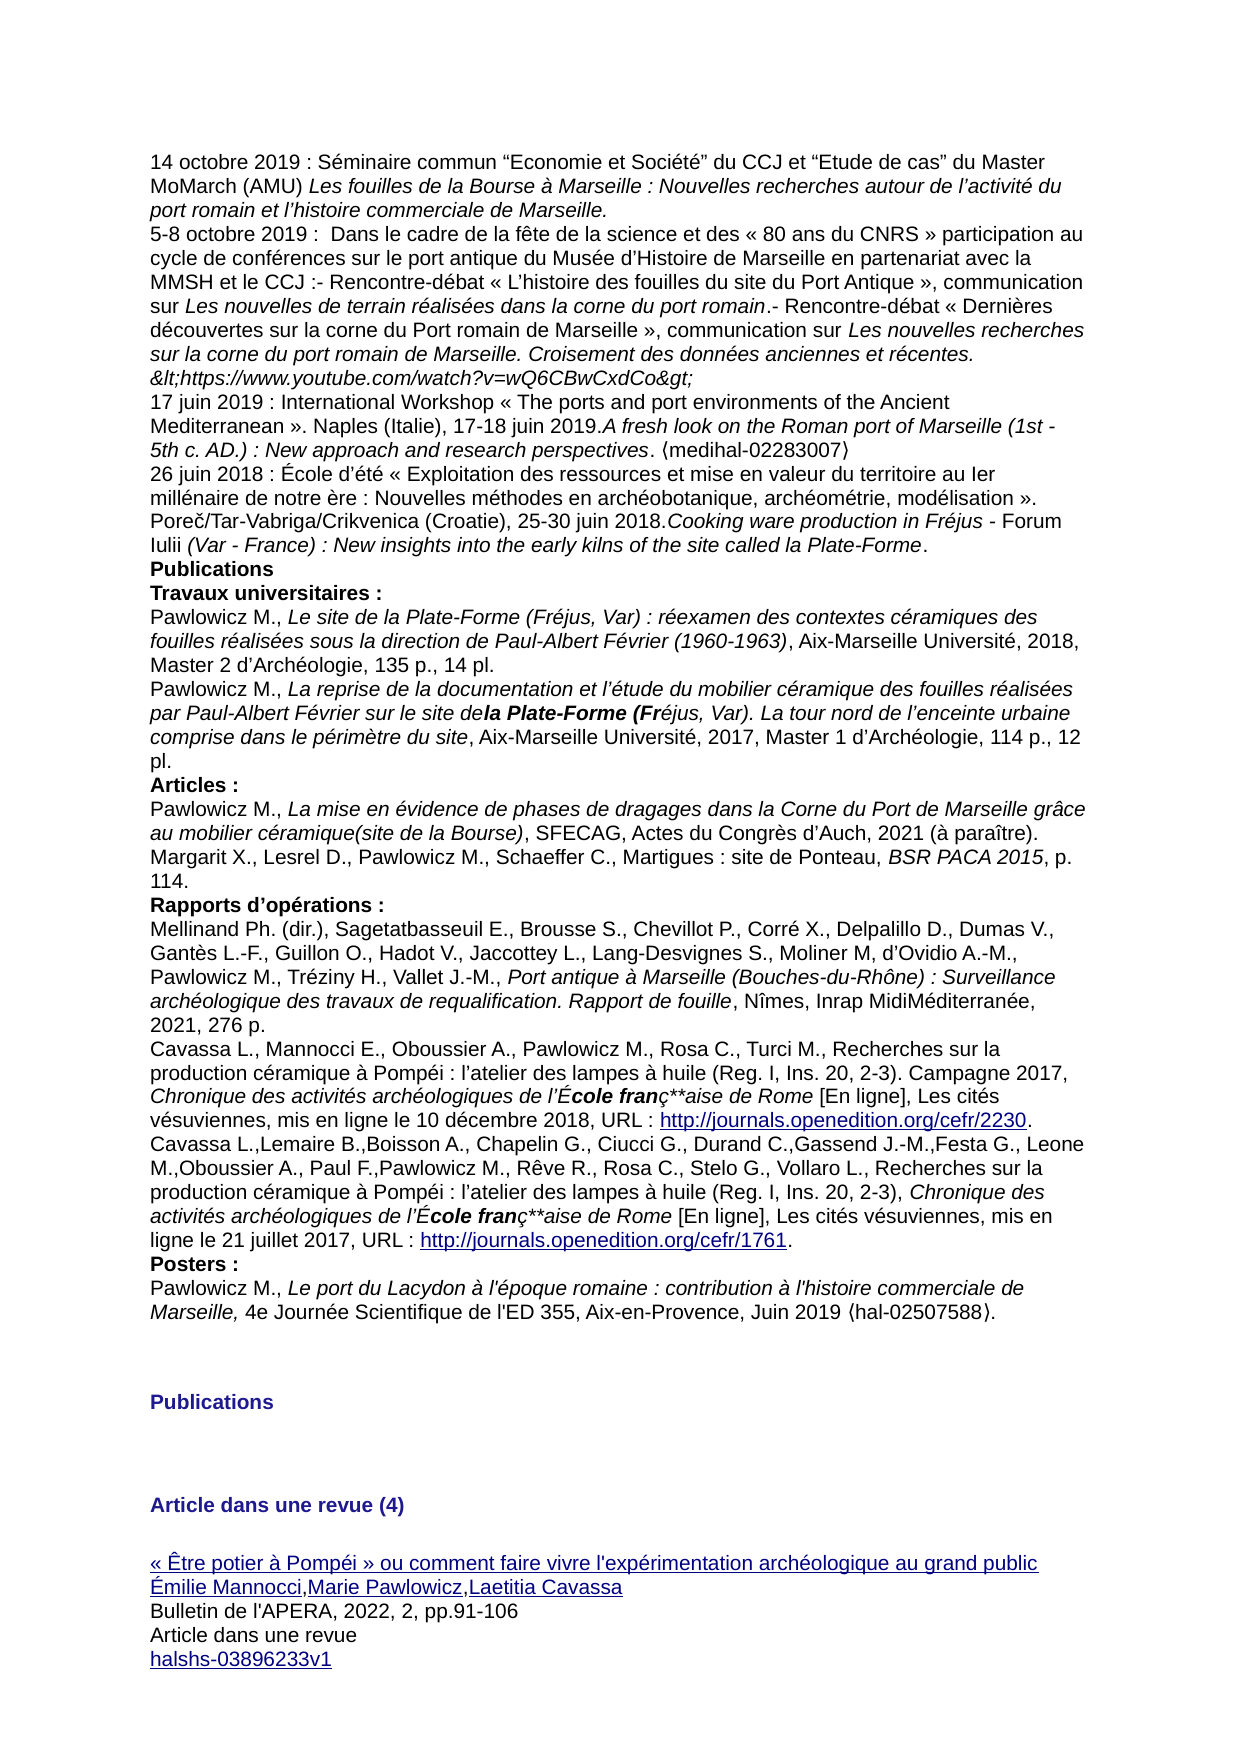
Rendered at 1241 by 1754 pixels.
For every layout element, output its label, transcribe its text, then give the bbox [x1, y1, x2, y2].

text Cavassa L.,Lemaire B.,Boisson A., Chapelin G., Ciucci G., Durand C.,Gassend J.-M.,Festa G., Leone M.,Oboussier A., Paul F.,Pawlowicz M., Rêve R., Rosa C., Stelo G., Vollaro L., Recherches sur la production céramique à Pompéi : l’atelier des lampes à huile (Reg. I, Ins. 20, 2-3), Chronique des activités archéologiques de l’École franç**aise de Rome [En ligne], Les cités vésuviennes, mis en ligne le 21 juillet 2017, URL : http://journals.openedition.org/cefr/1761. [150, 1132, 1090, 1252]
text Articles : [150, 773, 1090, 797]
text Cavassa L., Mannocci E., Oboussier A., Pawlowicz M., Rosa C., Turci M., Recherches sur la production céramique à Pompéi : l’atelier des lampes à huile (Reg. I, Ins. 20, 2-3). Campagne 2017, Chronique des activités archéologiques de l’École franç**aise de Rome [En ligne], Les cités vésuviennes, mis en ligne le 10 décembre 2018, URL : http://journals.openedition.org/cefr/2230. [150, 1036, 1090, 1132]
text Mellinand Ph. (dir.), Sagetatbasseuil E., Brousse S., Chevillot P., Corré X., Delpalillo D., Dumas V., Gantès L.-F., Guillon O., Hadot V., Jaccottey L., Lang-Desvignes S., Moliner M, d’Ovidio A.-M., Pawlowicz M., Tréziny H., Vallet J.-M., Port antique à Marseille (Bouches-du-Rhône) : Surveillance archéologique des travaux de requalification. Rapport de fouille, Nîmes, Inrap MidiMéditerranée, 2021, 276 p. [150, 917, 1090, 1036]
text Pawlowicz M., Le site de la Plate-Forme (Fréjus, Var) : réexamen des contextes céramiques des fouilles réalisées sous la direction de Paul-Albert Février (1960-1963), Aix-Marseille Université, 2018, Master 2 d’Archéologie, 135 p., 14 pl. [150, 605, 1090, 677]
text Publications [150, 557, 1090, 581]
text Margarit X., Lesrel D., Pawlowicz M., Schaeffer C., Martigues : site de Ponteau, BSR PACA 2015, p. 114. [150, 845, 1090, 893]
text Posters : [150, 1252, 1090, 1276]
text 26 juin 2018 : École d’été « Exploitation des ressources et mise en valeur du territoire au Ier millénaire de notre ère : Nouvelles méthodes en archéobotanique, archéométrie, modélisation ». Poreč/Tar-Vabriga/Crikvenica (Croatie), 25-30 juin 2018.Cooking ware production in Fréjus - Forum Iulii (Var - France) : New insights into the early kilns of the site called la Plate-Forme. [150, 461, 1090, 557]
text Pawlowicz M., La mise en évidence de phases de dragages dans la Corne du Port de Marseille grâce au mobilier céramique(site de la Bourse), SFECAG, Actes du Congrès d’Auch, 2021 (à paraître). [150, 797, 1090, 845]
text 5-8 octobre 2019 : Dans le cadre de la fête de la science et des « 80 ans du CNRS » participation au cycle de conférences sur le port antique du Musée d’Histoire de Marseille en partenariat avec la MMSH et le CCJ :- Rencontre-débat « L’histoire des fouilles du site du Port Antique », communication sur Les nouvelles de terrain réalisées dans la corne du port romain.- Rencontre-débat « Dernières découvertes sur la corne du Port romain de Marseille », communication sur Les nouvelles recherches sur la corne du port romain de Marseille. Croisement des données anciennes et récentes. &lt;https://www.youtube.com/watch?v=wQ6CBwCxdCo&gt; [150, 222, 1090, 389]
table_header « Être potier à Pompéi » ou comment faire vivre l'expérimentation archéologique au grand public Émilie Mannocci,Marie Pawlowicz,Laetitia Cavassa Bulletin de l'APERA, 2022, 2, pp.91-106 Article dans une revue halshs-03896233v1 [150, 1551, 1090, 1671]
subtitle Article dans une revue (4) [150, 1493, 1090, 1517]
text Pawlowicz M., Le port du Lacydon à l'époque romaine : contribution à l'histoire commerciale de Marseille, 4e Journée Scientifique de l'ED 355, Aix-en-Provence, Juin 2019 ⟨hal-02507588⟩. [150, 1276, 1090, 1324]
text Travaux universitaires : [150, 581, 1090, 605]
text Rapports d’opérations : [150, 893, 1090, 917]
text Pawlowicz M., La reprise de la documentation et l’étude du mobilier céramique des fouilles réalisées par Paul-Albert Février sur le site dela Plate-Forme (Fréjus, Var). La tour nord de l’enceinte urbaine comprise dans le périmètre du site, Aix-Marseille Université, 2017, Master 1 d’Archéologie, 114 p., 12 pl. [150, 677, 1090, 773]
text 17 juin 2019 : International Workshop « The ports and port environments of the Ancient Mediterranean ». Naples (Italie), 17-18 juin 2019.A fresh look on the Roman port of Marseille (1st - 5th c. AD.) : New approach and research perspectives. ⟨medihal-02283007⟩ [150, 389, 1090, 461]
subtitle Publications [150, 1389, 1090, 1413]
text 14 octobre 2019 : Séminaire commun “Economie et Société” du CCJ et “Etude de cas” du Master MoMarch (AMU) Les fouilles de la Bourse à Marseille : Nouvelles recherches autour de l’activité du port romain et l’histoire commerciale de Marseille. [150, 150, 1090, 222]
